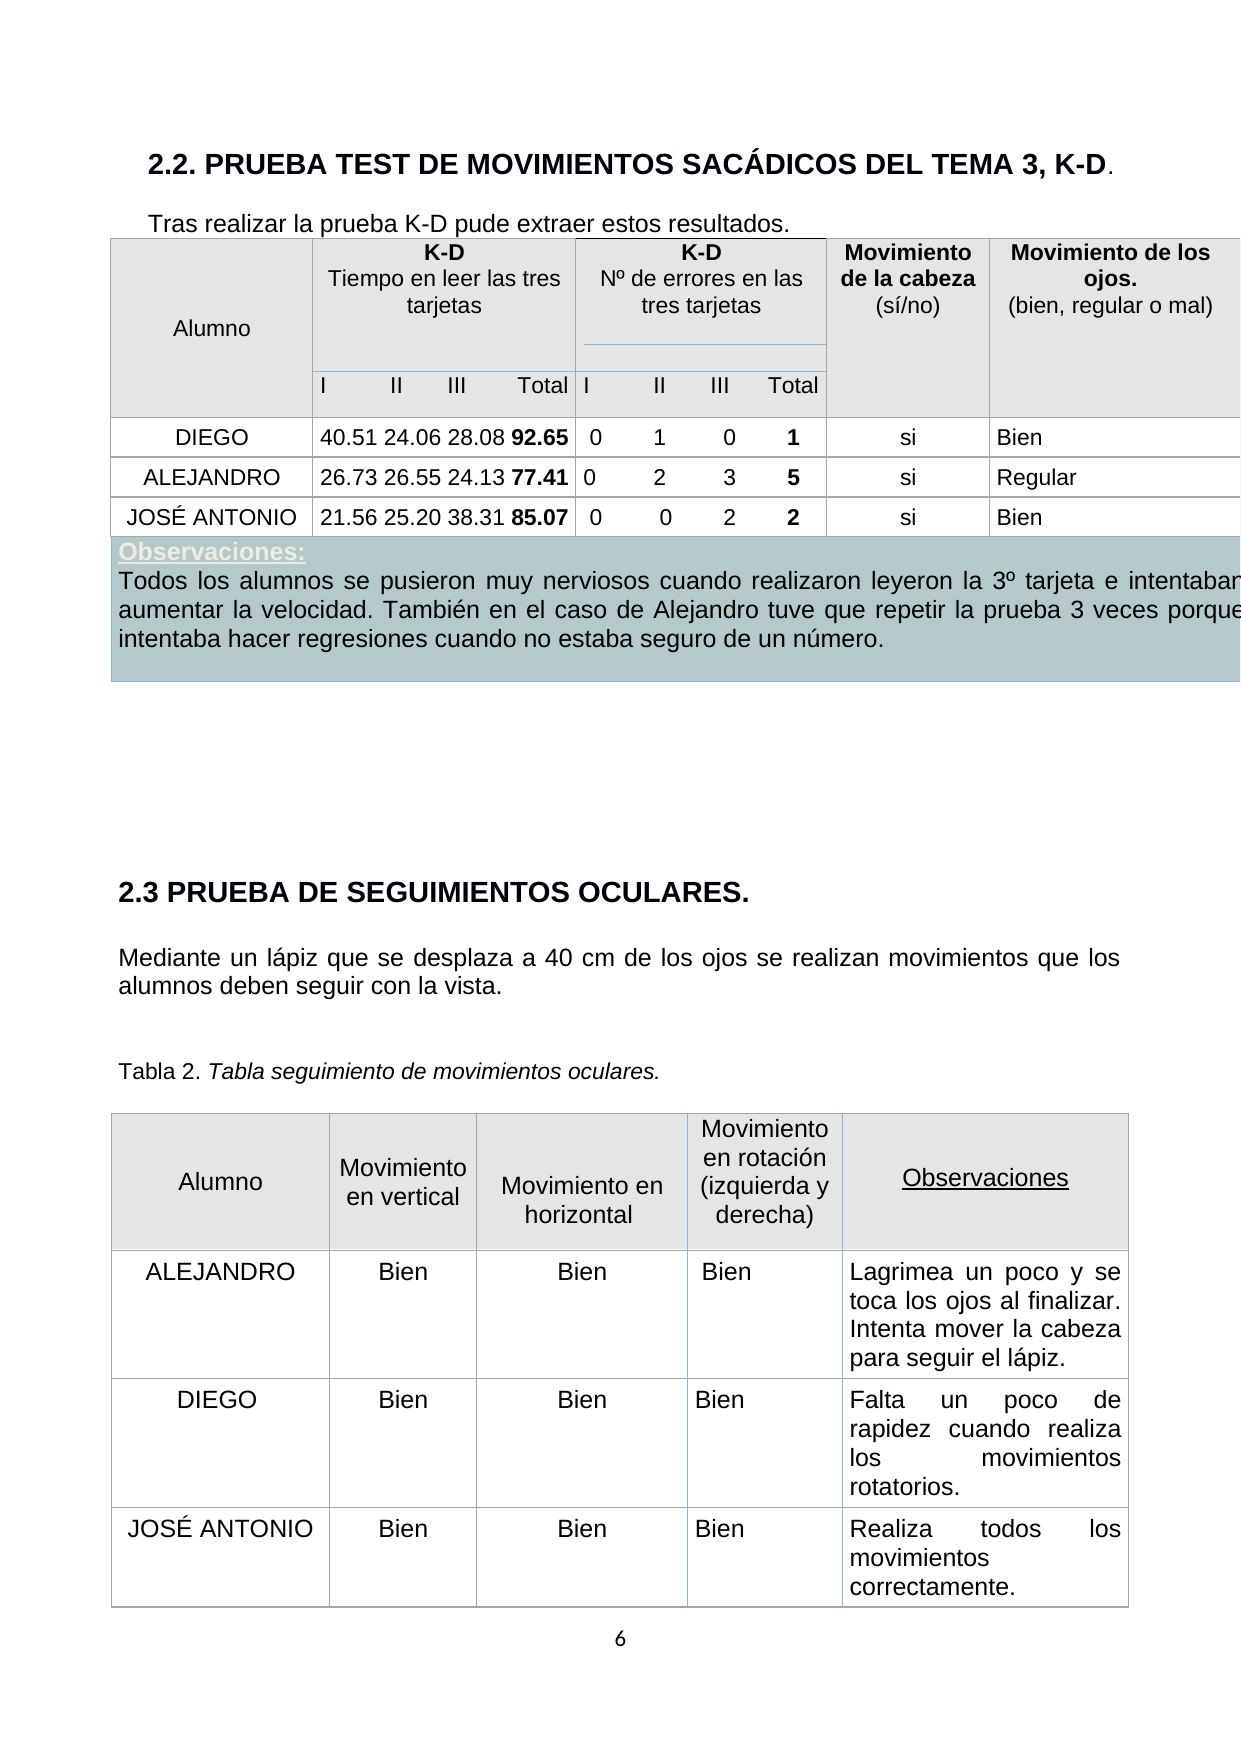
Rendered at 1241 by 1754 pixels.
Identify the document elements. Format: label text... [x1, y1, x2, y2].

table_header Movimiento en horizontal [477, 1114, 687, 1249]
table_header Movimiento en rotación (izquierda y derecha) [688, 1114, 842, 1249]
table_cell Bien [477, 1251, 687, 1378]
table_cell Falta un poco de rapidez cuando realiza los movimientos rotatorios. [843, 1379, 1128, 1507]
subtitle 2.3 PRUEBA DE SEGUIMIENTOS OCULARES. [118, 875, 1122, 909]
table_cell Lagrimea un poco y se toca los ojos al finalizar. Intenta mover la cabeza para seguir el lápiz. [843, 1251, 1128, 1378]
table_cell Bien [330, 1251, 476, 1378]
table_cell I II III Total [576, 372, 826, 417]
table_cell 0 1 0 1 [576, 418, 826, 456]
table_cell ALEJANDRO [111, 458, 312, 496]
table_cell ALEJANDRO [112, 1251, 329, 1378]
table_header K-D Nº de errores en las tres tarjetas [576, 239, 826, 371]
table_cell I II III Total [313, 372, 575, 417]
table_header Movimiento de la cabeza (sí/no) [827, 239, 989, 417]
table_cell Observaciones: Todos los alumnos se pusieron muy nerviosos cuando realizaron leyeron la 3º tarjeta e intentaban aumentar la velocidad. También en el caso de Alejandro tuve que repetir la prueba 3 veces porque intentaba hacer regresiones cuando no estaba seguro de un número. [112, 537, 1240, 681]
table_cell 0 2 3 5 [576, 458, 826, 496]
table_cell Regular [990, 458, 1240, 496]
table_cell Bien [990, 498, 1240, 536]
table_header Movimiento en vertical [330, 1114, 476, 1249]
table_cell Bien [688, 1379, 842, 1507]
table_cell Bien [990, 418, 1240, 456]
table_cell DIEGO [112, 1379, 329, 1507]
table_header Alumno [111, 239, 312, 417]
table_header [584, 318, 826, 344]
table_cell 0 0 2 2 [576, 498, 826, 536]
table_header K-D Tiempo en leer las tres tarjetas [313, 239, 575, 371]
table_cell Realiza todos los movimientos correctamente. [843, 1508, 1128, 1606]
table_cell Bien [477, 1508, 687, 1606]
table_cell JOSÉ ANTONIO [112, 1508, 329, 1606]
table_cell 21.56 25.20 38.31 85.07 [313, 498, 575, 536]
text Tras realizar la prueba K-D pude extraer estos resultados. [148, 209, 1122, 238]
text Mediante un lápiz que se desplaza a 40 cm de los ojos se realizan movimientos que los alumnos deben seguir con la vista. [118, 943, 1122, 1000]
table_cell si [827, 498, 989, 536]
table_cell Bien [688, 1251, 842, 1378]
table_cell Bien [688, 1508, 842, 1606]
table_cell Bien [330, 1379, 476, 1507]
table_cell si [827, 418, 989, 456]
table_cell 40.51 24.06 28.08 92.65 [313, 418, 575, 456]
table_cell Bien [330, 1508, 476, 1606]
table_header Observaciones [843, 1114, 1128, 1249]
table_header Alumno [112, 1114, 329, 1249]
table_cell DIEGO [111, 418, 312, 456]
table_header Movimiento de los ojos. (bien, regular o mal) [990, 239, 1240, 417]
table_cell 26.73 26.55 24.13 77.41 [313, 458, 575, 496]
text 2.2. PRUEBA TEST DE MOVIMIENTOS SACÁDICOS DEL TEMA 3, K-D. [148, 147, 1122, 180]
table_cell si [827, 458, 989, 496]
text Tabla 2. Tabla seguimiento de movimientos oculares. [118, 1058, 1122, 1084]
table_cell Bien [477, 1379, 687, 1507]
table_cell JOSÉ ANTONIO [111, 498, 312, 536]
